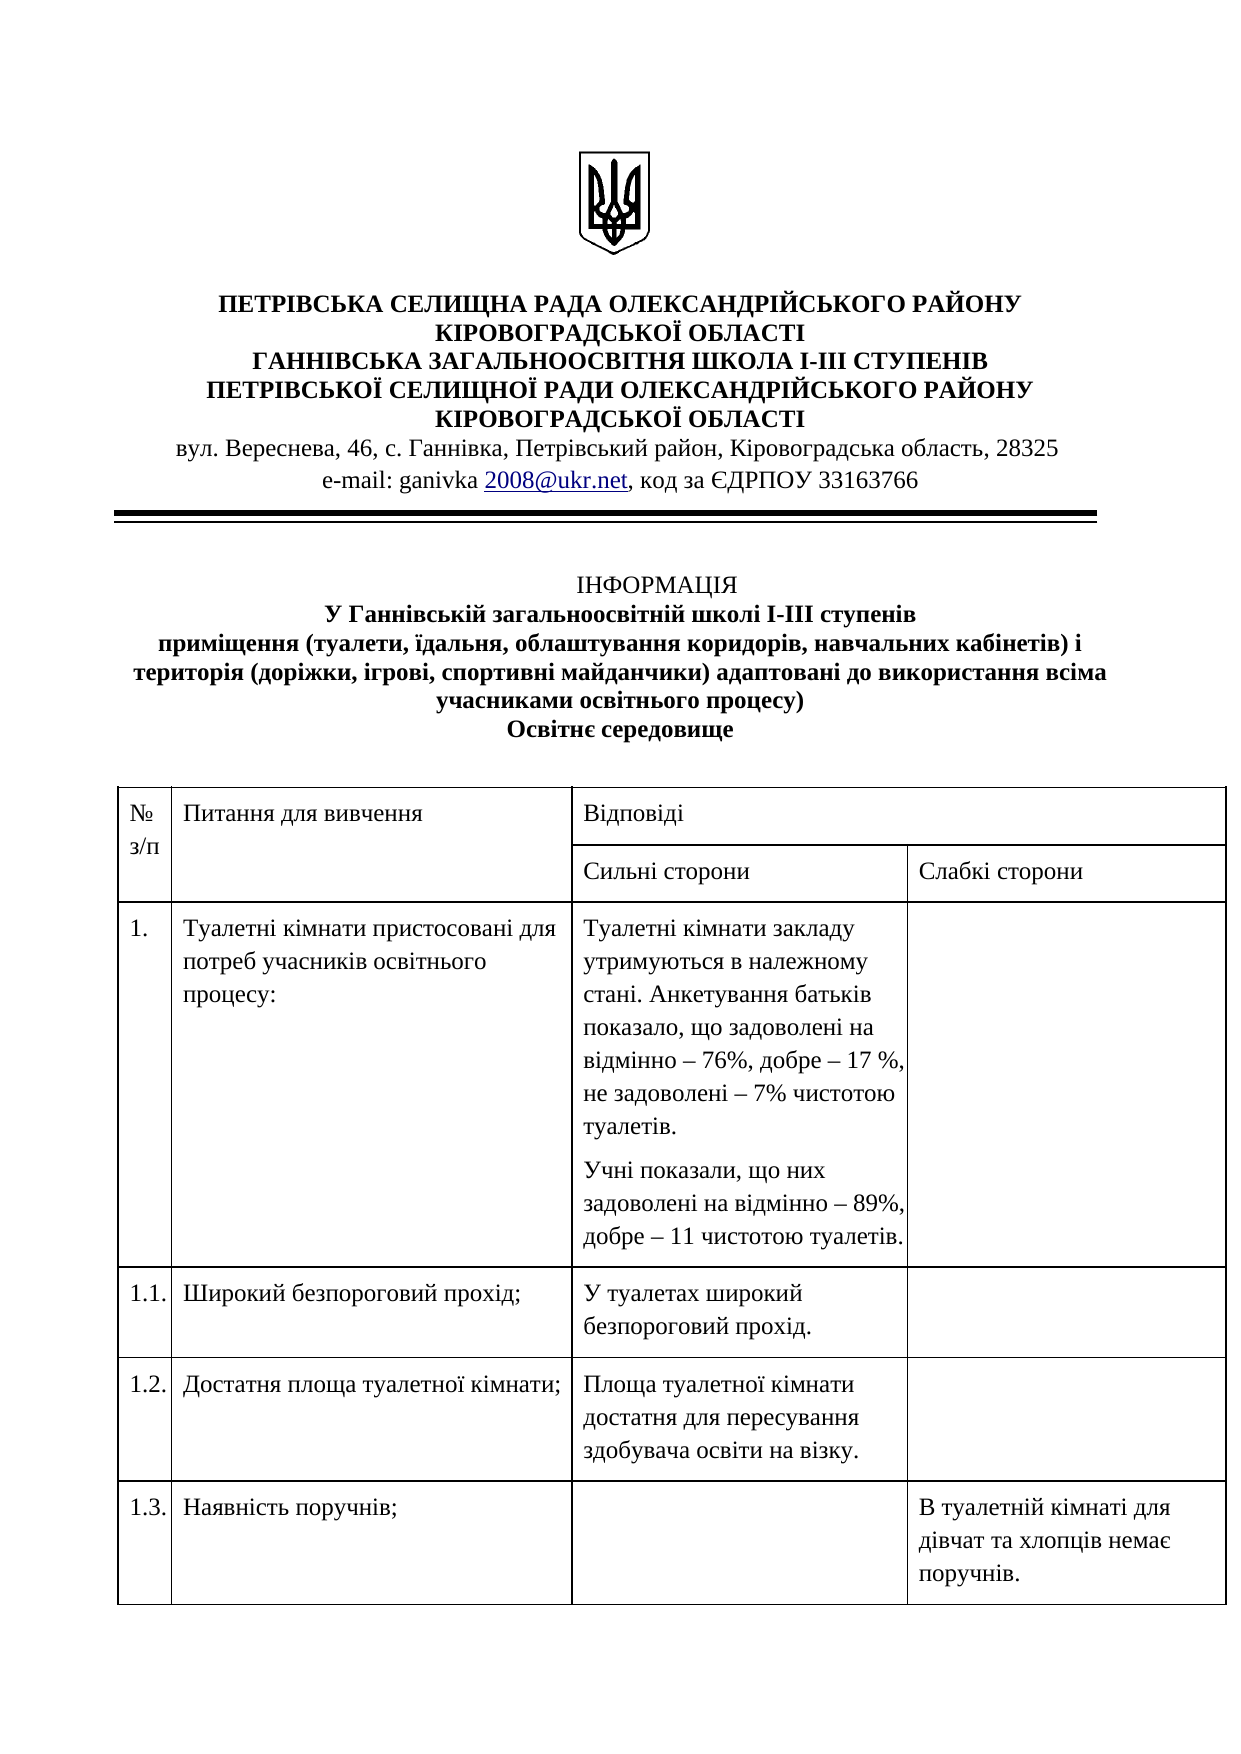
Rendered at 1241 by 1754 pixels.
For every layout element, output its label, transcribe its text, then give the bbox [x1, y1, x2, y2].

table_header Відповіді [573, 788, 1225, 844]
table_cell 1.2. [119, 1358, 171, 1480]
table_cell 1.3. [119, 1482, 171, 1603]
table_cell 1. [119, 903, 171, 1266]
text У Ганнівській загальноосвітній школі І-ІІІ ступенів [118, 599, 1122, 628]
table_cell Сильні сторони [573, 846, 907, 901]
table_header Питання для вивчення [172, 788, 571, 901]
text ПЕТРІВСЬКА СЕЛИЩНА РАДА ОЛЕКСАНДРІЙСЬКОГО РАЙОНУ КІРОВОГРАДСЬКОЇ ОБЛАСТІ [118, 289, 1122, 346]
table_cell [908, 1268, 1225, 1357]
table_cell Слабкі сторони [908, 846, 1225, 901]
table_cell Широкий безпороговий прохід; [172, 1268, 571, 1357]
text ПЕТРІВСЬКОЇ СЕЛИЩНОЇ РАДИ ОЛЕКСАНДРІЙСЬКОГО РАЙОНУ КІРОВОГРАДСЬКОЇ ОБЛАСТІ [118, 375, 1122, 433]
text вул. Вереснева, 46, с. Ганнівка, Петрівський район, Кіровоградська область, 28325 [118, 433, 1122, 461]
table_cell Туалетні кімнати пристосовані для потреб учасників освітнього процесу: [172, 903, 571, 1266]
text приміщення (туалети, їдальня, облаштування коридорів, навчальних кабінетів) і територія (доріжки, ігрові, спортивні майданчики) адаптовані до використання всіма учасниками освітнього процесу) [118, 628, 1122, 714]
table_cell Достатня площа туалетної кімнати; [172, 1358, 571, 1480]
text e-mail: ganivka 2008@ukr.net, код за ЄДРПОУ 33163766 [118, 466, 1122, 494]
text Освітнє середовище [118, 714, 1122, 743]
table_cell Площа туалетної кімнати достатня для пересування здобувача освіти на візку. [573, 1358, 907, 1480]
text ГАННІВСЬКА ЗАГАЛЬНООСВІТНЯ ШКОЛА І-ІІІ СТУПЕНІВ [118, 346, 1122, 375]
table_cell В туалетній кімнаті для дівчат та хлопців немає поручнів. [908, 1482, 1225, 1603]
table_cell Туалетні кімнати закладу утримуються в належному стані. Анкетування батьків показало, що задоволені на відмінно – 76%, добре – 17 %, не задоволені – 7% чистотою туалетів. Учні показали, що них задоволені на відмінно – 89%, добре – 11 чистотою туалетів. [573, 903, 907, 1266]
table_header № з/п [119, 788, 171, 901]
table_cell У туалетах широкий безпороговий прохід. [573, 1268, 907, 1357]
table_cell Наявність поручнів; [172, 1482, 571, 1603]
table_cell [573, 1482, 907, 1603]
table_cell [908, 1358, 1225, 1480]
table_cell 1.1. [119, 1268, 171, 1357]
text ІНФОРМАЦІЯ [118, 571, 1122, 599]
table_cell [908, 903, 1225, 1266]
